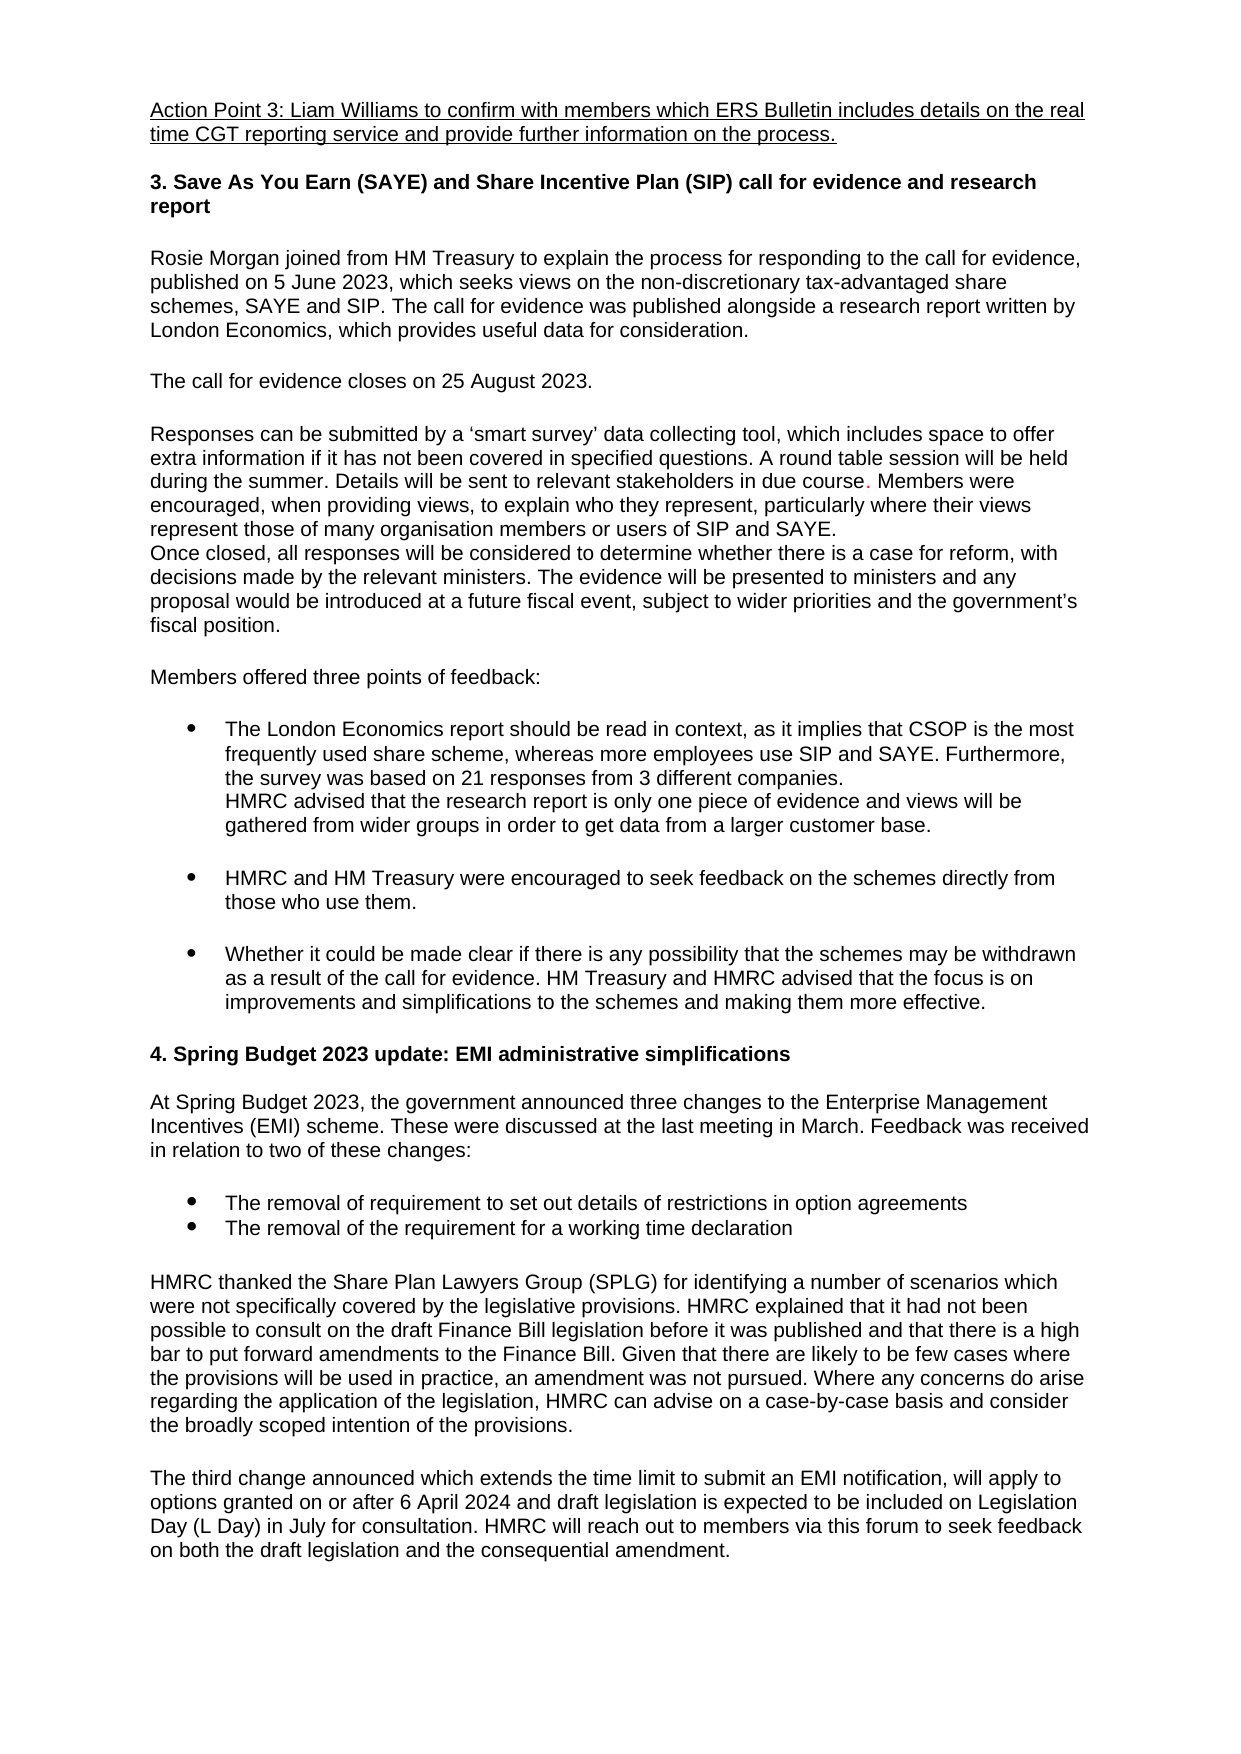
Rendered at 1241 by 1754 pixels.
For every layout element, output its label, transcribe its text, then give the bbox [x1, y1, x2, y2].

text 4. Spring Budget 2023 update: EMI administrative simplifications [150, 1042, 1090, 1066]
list Whether it could be made clear if there is any possibility that the schemes may be withdrawn as a result of the call for evidence. HM Treasury and HMRC advised that the focus is on improvements and simplifications to the schemes and making them more effective. [187, 942, 1090, 1014]
text Responses can be submitted by a ‘smart survey’ data collecting tool, which includes space to offer extra information if it has not been covered in specified questions. A round table session will be held during the summer. Details will be sent to relevant stakeholders in due course. Members were encouraged, when providing views, to explain who they represent, particularly where their views represent those of many organisation members or users of SIP and SAYE. [150, 421, 1090, 541]
list HMRC and HM Treasury were encouraged to seek feedback on the schemes directly from those who use them. [187, 865, 1090, 914]
text The call for evidence closes on 25 August 2023. [150, 369, 1090, 393]
list The removal of requirement to set out details of restrictions in option agreements [187, 1191, 1090, 1216]
text HMRC advised that the research report is only one piece of evidence and views will be gathered from wider groups in order to get data from a larger customer base. [225, 789, 1090, 837]
text Rosie Morgan joined from HM Treasury to explain the process for responding to the call for evidence, published on 5 June 2023, which seeks views on the non-discretionary tax-advantaged share schemes, SAYE and SIP. The call for evidence was published alongside a research report written by London Economics, which provides useful data for consideration. [150, 246, 1090, 341]
list The removal of the requirement for a working time declaration [187, 1216, 1090, 1241]
text At Spring Budget 2023, the government announced three changes to the Enterprise Management Incentives (EMI) scheme. These were discussed at the last meeting in March. Feedback was received in relation to two of these changes: [150, 1090, 1090, 1162]
text HMRC thanked the Share Plan Lawyers Group (SPLG) for identifying a number of scenarios which were not specifically covered by the legislative provisions. HMRC explained that it had not been possible to consult on the draft Finance Bill legislation before it was published and that there is a high bar to put forward amendments to the Finance Bill. Given that there are likely to be few cases where the provisions will be used in practice, an amendment was not pursued. Where any concerns do arise regarding the application of the legislation, HMRC can advise on a case-by-case basis and consider the broadly scoped intention of the provisions. [150, 1269, 1090, 1437]
list The London Economics report should be read in context, as it implies that CSOP is the most frequently used share scheme, whereas more employees use SIP and SAYE. Furthermore, the survey was based on 21 responses from 3 different companies. [187, 717, 1090, 789]
text Action Point 3: Liam Williams to confirm with members which ERS Bulletin includes details on the real time CGT reporting service and provide further information on the process. [150, 98, 1090, 146]
text Once closed, all responses will be considered to determine whether there is a case for reform, with decisions made by the relevant ministers. The evidence will be presented to ministers and any proposal would be introduced at a future fiscal event, subject to wider priorities and the government’s fiscal position. [150, 541, 1090, 637]
text 3. Save As You Earn (SAYE) and Share Incentive Plan (SIP) call for evidence and research report [150, 169, 1090, 217]
text Members offered three points of feedback: [150, 665, 1090, 689]
text The third change announced which extends the time limit to submit an EMI notification, will apply to options granted on or after 6 April 2024 and draft legislation is expected to be included on Legislation Day (L Day) in July for consultation. HMRC will reach out to members via this forum to seek feedback on both the draft legislation and the consequential amendment. [150, 1466, 1090, 1562]
